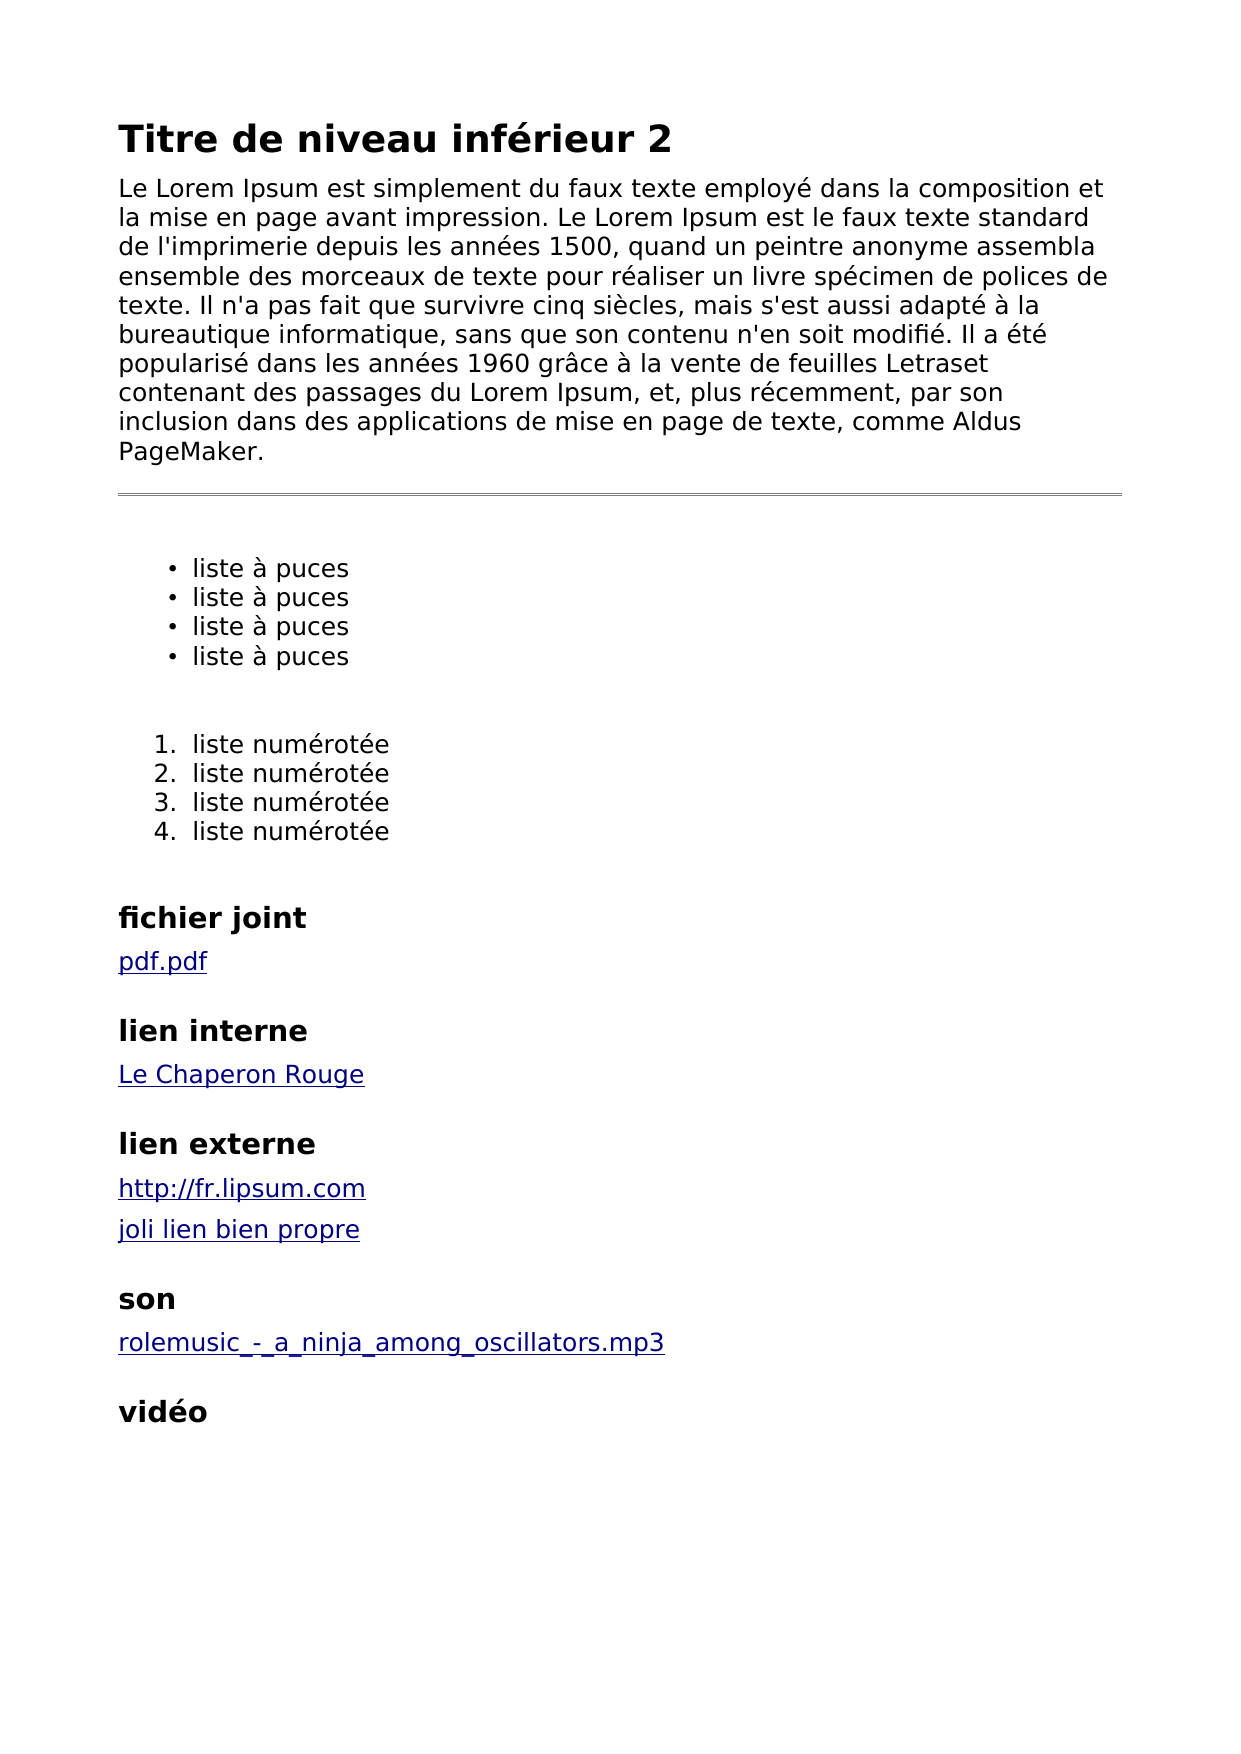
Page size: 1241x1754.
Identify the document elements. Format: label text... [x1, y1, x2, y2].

subtitle fichier joint [118, 901, 1122, 935]
list liste numérotée [177, 788, 1122, 817]
subtitle lien interne [118, 1014, 1122, 1048]
list liste à puces [177, 554, 1122, 583]
text http://fr.lipsum.com [118, 1174, 1122, 1203]
list liste numérotée [177, 759, 1122, 788]
text joli lien bien propre [118, 1215, 1122, 1244]
list liste numérotée [177, 730, 1122, 759]
subtitle lien externe [118, 1127, 1122, 1161]
list liste à puces [177, 613, 1122, 642]
subtitle Titre de niveau inférieur 2 [118, 118, 1122, 162]
list liste numérotée [177, 817, 1122, 847]
subtitle son [118, 1282, 1122, 1316]
text pdf.pdf [118, 947, 1122, 977]
subtitle vidéo [118, 1395, 1122, 1429]
text rolemusic_-_a_ninja_among_oscillators.mp3 [118, 1328, 1122, 1358]
list liste à puces [177, 642, 1122, 671]
text Le Chaperon Rouge [118, 1061, 1122, 1090]
list liste à puces [177, 583, 1122, 613]
text Le Lorem Ipsum est simplement du faux texte employé dans la composition et la mise en page avant impression. Le Lorem Ipsum est le faux texte standard de l'imprimerie depuis les années 1500, quand un peintre anonyme assembla ensemble des morceaux de texte pour réaliser un livre spécimen de polices de texte. Il n'a pas fait que survivre cinq siècles, mais s'est aussi adapté à la bureautique informatique, sans que son contenu n'en soit modifié. Il a été popularisé dans les années 1960 grâce à la vente de feuilles Letraset contenant des passages du Lorem Ipsum, et, plus récemment, par son inclusion dans des applications de mise en page de texte, comme Aldus PageMaker. [118, 174, 1122, 466]
